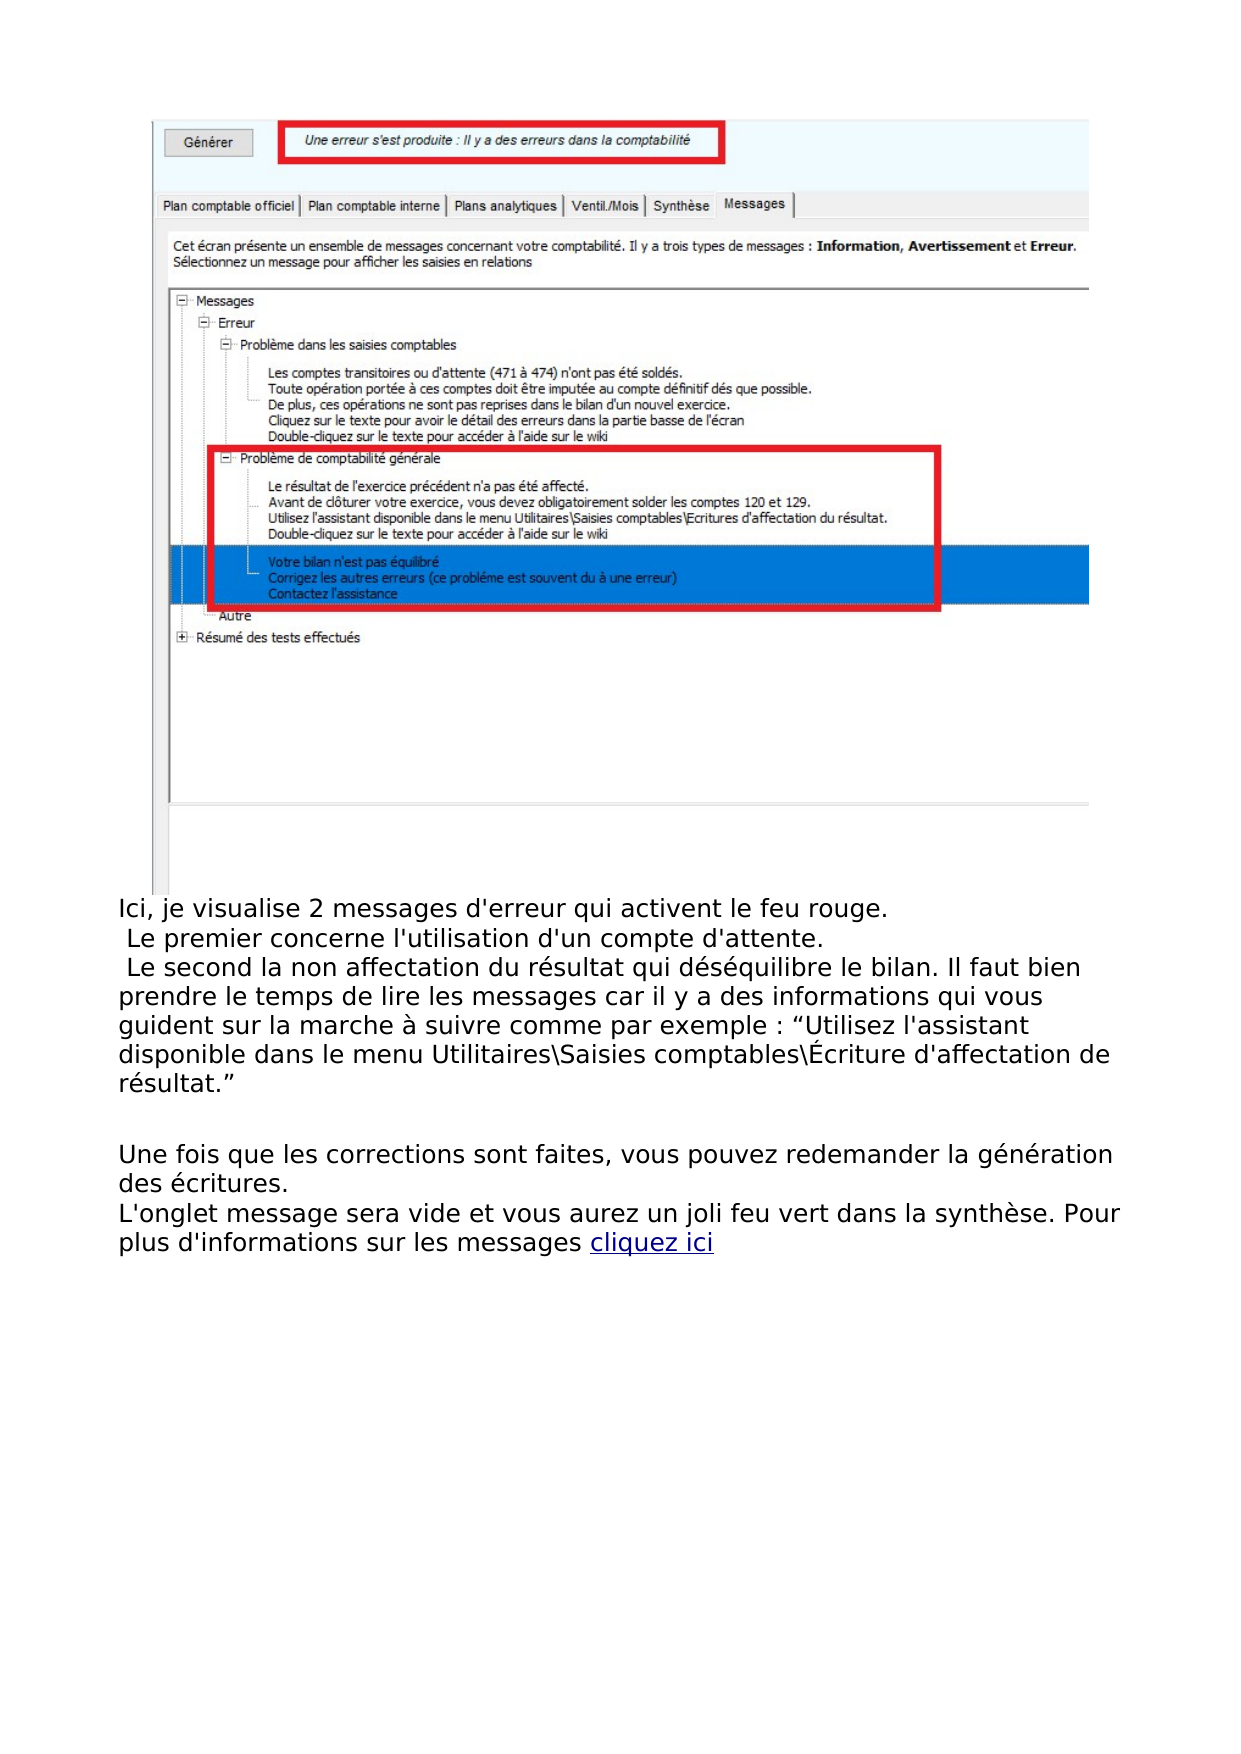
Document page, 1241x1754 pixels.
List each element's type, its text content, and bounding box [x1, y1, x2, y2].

text Une fois que les corrections sont faites, vous pouvez redemander la génération des écritures. L'onglet message sera vide et vous aurez un joli feu vert dans la synthèse. Pour plus d'informations sur les messages cliquez ici [118, 1141, 1122, 1257]
picture [151, 118, 1089, 895]
text Ici, je visualise 2 messages d'erreur qui activent le feu rouge. Le premier concerne l'utilisation d'un compte d'attente. Le second la non affectation du résultat qui déséquilibre le bilan. Il faut bien prendre le temps de lire les messages car il y a des informations qui vous guident sur la marche à suivre comme par exemple : “Utilisez l'assistant disponible dans le menu Utilitaires\Saisies comptables\Écriture d'affectation de résultat.” [118, 118, 1122, 1128]
